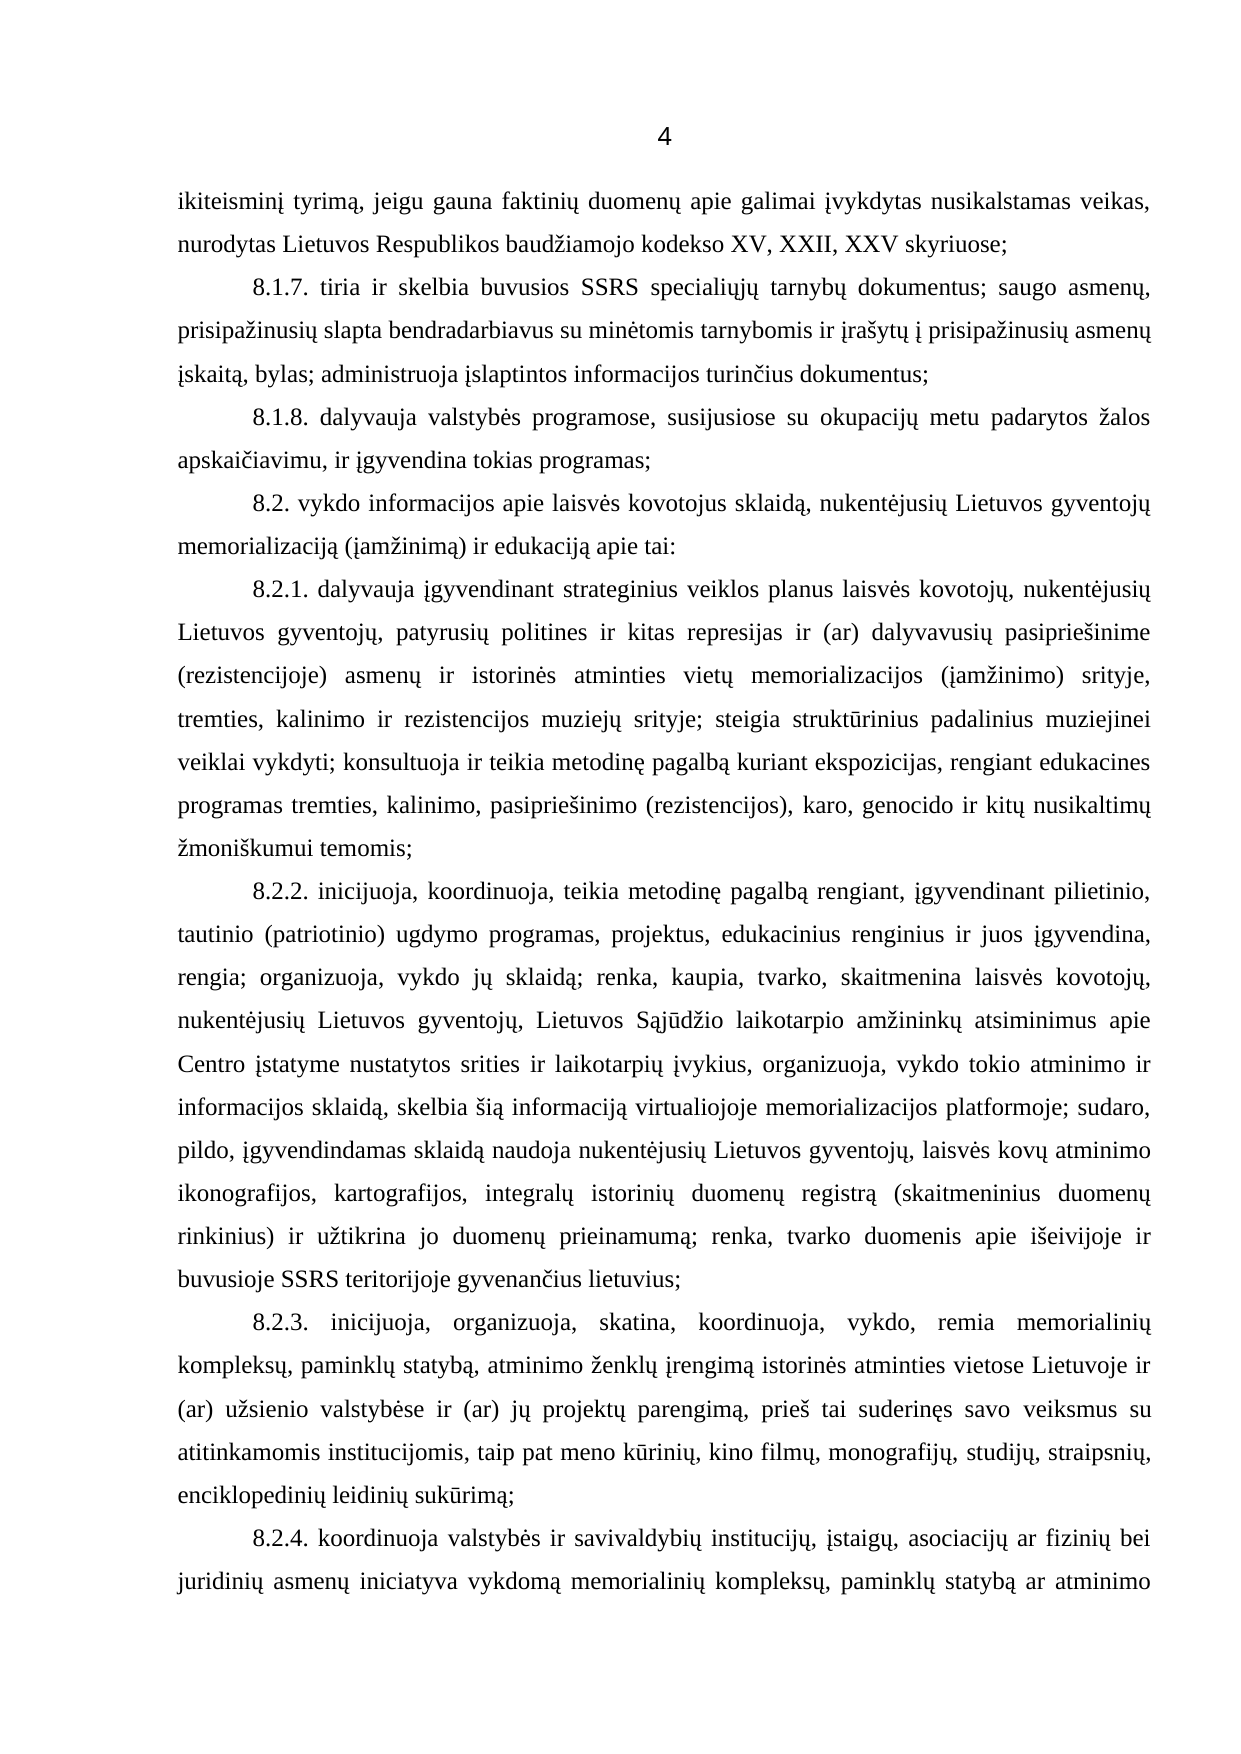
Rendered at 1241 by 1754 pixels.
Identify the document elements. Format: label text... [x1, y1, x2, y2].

text 8.2.2. inicijuoja, koordinuoja, teikia metodinę pagalbą rengiant, įgyvendinant pilietinio, tautinio (patriotinio) ugdymo programas, projektus, edukacinius renginius ir juos įgyvendina, rengia; organizuoja, vykdo jų sklaidą; renka, kaupia, tvarko, skaitmenina laisvės kovotojų, nukentėjusių Lietuvos gyventojų, Lietuvos Sąjūdžio laikotarpio amžininkų atsiminimus apie Centro įstatyme nustatytos srities ir laikotarpių įvykius, organizuoja, vykdo tokio atminimo ir informacijos sklaidą, skelbia šią informaciją virtualiojoje memorializacijos platformoje; sudaro, pildo, įgyvendindamas sklaidą naudoja nukentėjusių Lietuvos gyventojų, laisvės kovų atminimo ikonografijos, kartografijos, integralų istorinių duomenų registrą (skaitmeninius duomenų rinkinius) ir užtikrina jo duomenų prieinamumą; renka, tvarko duomenis apie išeivijoje ir buvusioje SSRS teritorijoje gyvenančius lietuvius; [177, 876, 1152, 1293]
text 8.1.8. dalyvauja valstybės programose, susijusiose su okupacijų metu padarytos žalos apskaičiavimu, ir įgyvendina tokias programas; [177, 402, 1152, 474]
text 8.2.4. koordinuoja valstybės ir savivaldybių institucijų, įstaigų, asociacijų ar fizinių bei juridinių asmenų iniciatyva vykdomą memorialinių kompleksų, paminklų statybą ar atminimo [177, 1523, 1152, 1595]
text 8.2.1. dalyvauja įgyvendinant strateginius veiklos planus laisvės kovotojų, nukentėjusių Lietuvos gyventojų, patyrusių politines ir kitas represijas ir (ar) dalyvavusių pasipriešinime (rezistencijoje) asmenų ir istorinės atminties vietų memorializacijos (įamžinimo) srityje, tremties, kalinimo ir rezistencijos muziejų srityje; steigia struktūrinius padalinius muziejinei veiklai vykdyti; konsultuoja ir teikia metodinę pagalbą kuriant ekspozicijas, rengiant edukacines programas tremties, kalinimo, pasipriešinimo (rezistencijos), karo, genocido ir kitų nusikaltimų žmoniškumui temomis; [177, 574, 1152, 862]
text 8.2. vykdo informacijos apie laisvės kovotojus sklaidą, nukentėjusių Lietuvos gyventojų memorializaciją (įamžinimą) ir edukaciją apie tai: [177, 488, 1152, 560]
text 8.2.3. inicijuoja, organizuoja, skatina, koordinuoja, vykdo, remia memorialinių kompleksų, paminklų statybą, atminimo ženklų įrengimą istorinės atminties vietose Lietuvoje ir (ar) užsienio valstybėse ir (ar) jų projektų parengimą, prieš tai suderinęs savo veiksmus su atitinkamomis institucijomis, taip pat meno kūrinių, kino filmų, monografijų, studijų, straipsnių, enciklopedinių leidinių sukūrimą; [177, 1307, 1152, 1509]
text ikiteisminį tyrimą, jeigu gauna faktinių duomenų apie galimai įvykdytas nusikalstamas veikas, nurodytas Lietuvos Respublikos baudžiamojo kodekso XV, XXII, XXV skyriuose; [177, 186, 1152, 258]
text 8.1.7. tiria ir skelbia buvusios SSRS specialiųjų tarnybų dokumentus; saugo asmenų, prisipažinusių slapta bendradarbiavus su minėtomis tarnybomis ir įrašytų į prisipažinusių asmenų įskaitą, bylas; administruoja įslaptintos informacijos turinčius dokumentus; [177, 272, 1152, 387]
